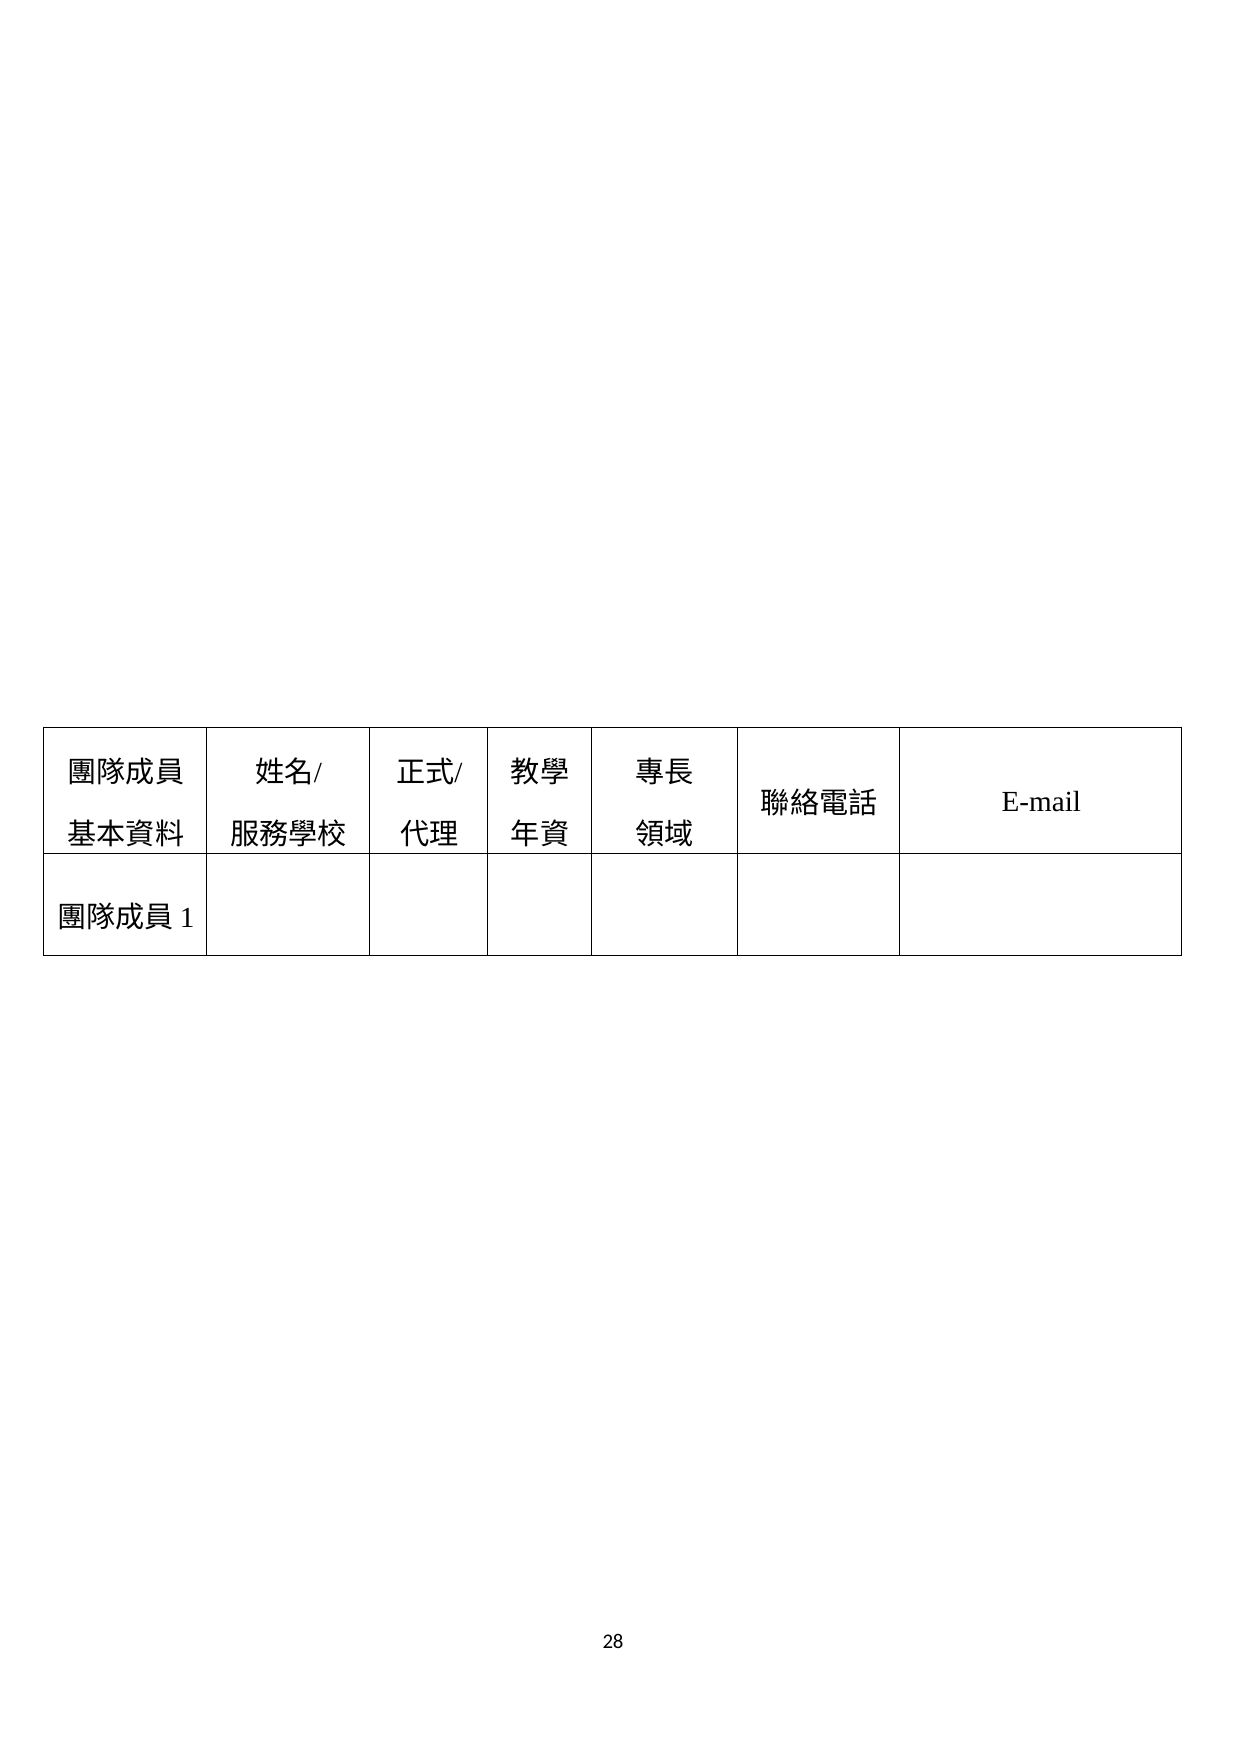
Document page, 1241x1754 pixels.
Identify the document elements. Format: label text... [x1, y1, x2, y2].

table_cell 英語 [592, 854, 737, 954]
table_cell 團隊成員1 [44, 854, 206, 954]
table_cell 專長 領域 [592, 728, 737, 853]
table_cell 教學 年資 [488, 728, 591, 853]
table_cell E-mail [900, 728, 1181, 853]
table_cell [488, 854, 591, 954]
table_cell 聯絡電話 [738, 728, 899, 853]
table_cell [900, 854, 1181, 954]
table_cell 姓名/ 服務學校 [207, 728, 369, 853]
table_cell [370, 854, 487, 954]
table_cell 團隊成員基本資料 [44, 728, 206, 853]
table_cell [738, 854, 899, 954]
table_cell [207, 854, 369, 954]
table_cell 正式/ 代理 [370, 728, 487, 853]
